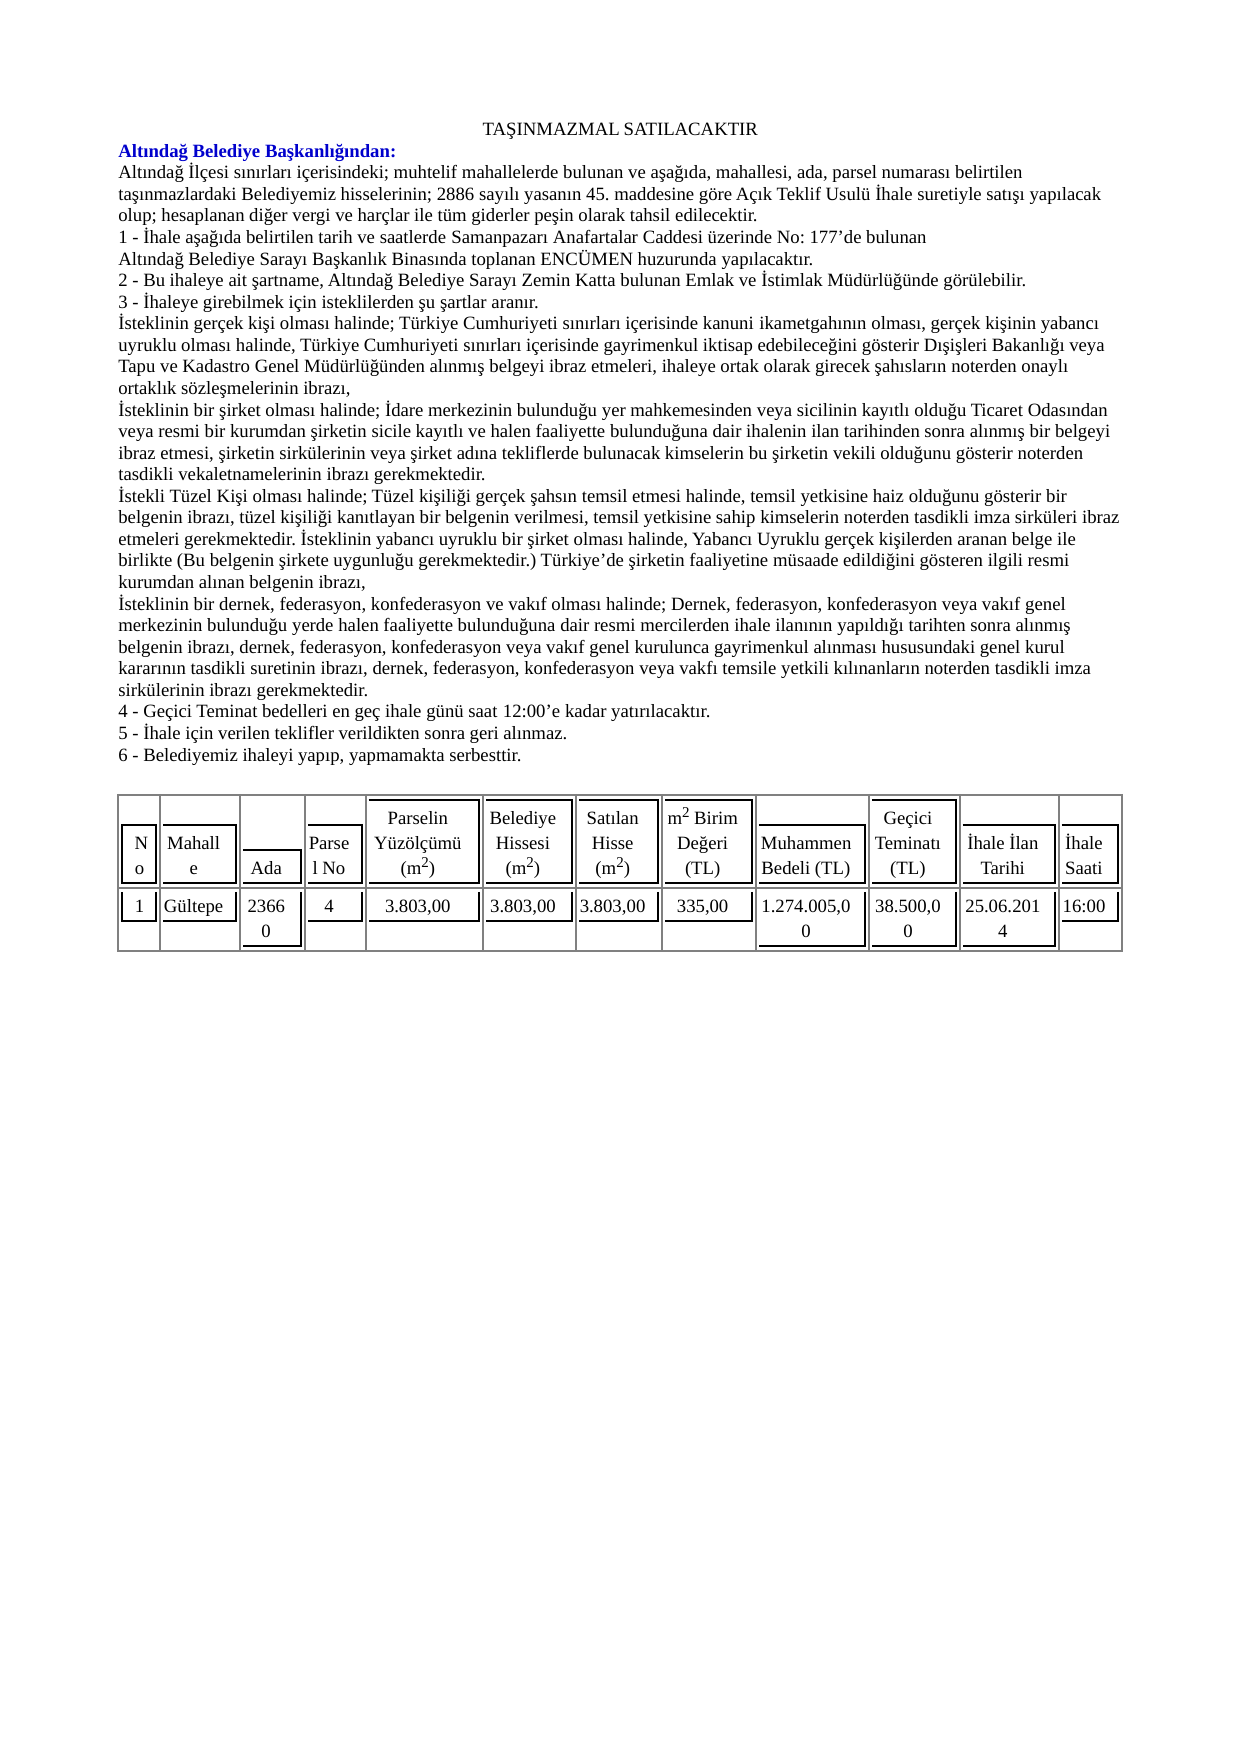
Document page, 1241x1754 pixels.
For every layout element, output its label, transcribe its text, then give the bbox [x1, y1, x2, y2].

text İsteklinin bir şirket olması halinde; İdare merkezinin bulunduğu yer mahkemesinden veya sicilinin kayıtlı olduğu Ticaret Odasından veya resmi bir kurumdan şirketin sicile kayıtlı ve halen faaliyette bulunduğuna dair ihalenin ilan tarihinden sonra alınmış bir belgeyi ibraz etmesi, şirketin sirkülerinin veya şirket adına tekliflerde bulunacak kimselerin bu şirketin vekili olduğunu gösterir noterden tasdikli vekaletnamelerinin ibrazı gerekmektedir. [118, 398, 1122, 485]
table_cell Gültepe [161, 889, 239, 950]
text 4 - Geçici Teminat bedelleri en geç ihale günü saat 12:00’e kadar yatırılacaktır. [118, 700, 1122, 722]
table_header Geçici Teminatı (TL) [870, 796, 959, 887]
table_cell 25.06.2014 [961, 889, 1058, 950]
table_header İhale Saati [1060, 796, 1121, 887]
text 1 - İhale aşağıda belirtilen tarih ve saatlerde Samanpazarı Anafartalar Caddesi üzerinde No: 177’de bulunan [118, 226, 1122, 247]
table_header Parselin Yüzölçümü (m2) [367, 796, 482, 887]
table_cell 23660 [241, 889, 304, 950]
table_header Mahalle [161, 796, 239, 887]
table_cell 4 [306, 889, 365, 950]
text İsteklinin bir dernek, federasyon, konfederasyon ve vakıf olması halinde; Dernek, federasyon, konfederasyon veya vakıf genel merkezinin bulunduğu yerde halen faaliyette bulunduğuna dair resmi mercilerden ihale ilanının yapıldığı tarihten sonra alınmış belgenin ibrazı, dernek, federasyon, konfederasyon veya vakıf genel kurulunca gayrimenkul alınması hususundaki genel kurul kararının tasdikli suretinin ibrazı, dernek, federasyon, konfederasyon veya vakfı temsile yetkili kılınanların noterden tasdikli imza sirkülerinin ibrazı gerekmektedir. [118, 592, 1122, 700]
table_header Ada [241, 796, 304, 887]
table_cell 3.803,00 [484, 889, 575, 950]
table_header Belediye Hissesi (m2) [484, 796, 575, 887]
table_cell 3.803,00 [367, 889, 482, 950]
text TAŞINMAZMAL SATILACAKTIR [118, 118, 1122, 140]
text 6 - Belediyemiz ihaleyi yapıp, yapmamakta serbesttir. [118, 743, 1122, 765]
table_header Parsel No [306, 796, 365, 887]
text İstekli Tüzel Kişi olması halinde; Tüzel kişiliği gerçek şahsın temsil etmesi halinde, temsil yetkisine haiz olduğunu gösterir bir belgenin ibrazı, tüzel kişiliği kanıtlayan bir belgenin verilmesi, temsil yetkisine sahip kimselerin noterden tasdikli imza sirküleri ibraz etmeleri gerekmektedir. İsteklinin yabancı uyruklu bir şirket olması halinde, Yabancı Uyruklu gerçek kişilerden aranan belge ile birlikte (Bu belgenin şirkete uygunluğu gerekmektedir.) Türkiye’de şirketin faaliyetine müsaade edildiğini gösteren ilgili resmi kurumdan alınan belgenin ibrazı, [118, 485, 1122, 592]
text Altındağ İlçesi sınırları içerisindeki; muhtelif mahallelerde bulunan ve aşağıda, mahallesi, ada, parsel numarası belirtilen taşınmazlardaki Belediyemiz hisselerinin; 2886 sayılı yasanın 45. maddesine göre Açık Teklif Usulü İhale suretiyle satışı yapılacak olup; hesaplanan diğer vergi ve harçlar ile tüm giderler peşin olarak tahsil edilecektir. [118, 161, 1122, 226]
table_cell 3.803,00 [577, 889, 661, 950]
table_cell 38.500,00 [870, 889, 959, 950]
table_cell 1.274.005,00 [757, 889, 868, 950]
table_cell 1 [119, 889, 159, 950]
text 2 - Bu ihaleye ait şartname, Altındağ Belediye Sarayı Zemin Katta bulunan Emlak ve İstimlak Müdürlüğünde görülebilir. [118, 269, 1122, 291]
table_header Satılan Hisse (m2) [577, 796, 661, 887]
table_header No [119, 796, 159, 887]
table_header Muhammen Bedeli (TL) [757, 796, 868, 887]
table_cell 16:00 [1060, 889, 1121, 950]
text Altındağ Belediye Başkanlığından: [118, 140, 1122, 161]
table_cell 335,00 [663, 889, 755, 950]
text İsteklinin gerçek kişi olması halinde; Türkiye Cumhuriyeti sınırları içerisinde kanuni ikametgahının olması, gerçek kişinin yabancı uyruklu olması halinde, Türkiye Cumhuriyeti sınırları içerisinde gayrimenkul iktisap edebileceğini gösterir Dışişleri Bakanlığı veya Tapu ve Kadastro Genel Müdürlüğünden alınmış belgeyi ibraz etmeleri, ihaleye ortak olarak girecek şahısların noterden onaylı ortaklık sözleşmelerinin ibrazı, [118, 312, 1122, 398]
table_header İhale İlan Tarihi [961, 796, 1058, 887]
text 3 - İhaleye girebilmek için isteklilerden şu şartlar aranır. [118, 291, 1122, 312]
text 5 - İhale için verilen teklifler verildikten sonra geri alınmaz. [118, 722, 1122, 743]
text Altındağ Belediye Sarayı Başkanlık Binasında toplanan ENCÜMEN huzurunda yapılacaktır. [118, 247, 1122, 269]
table_header m2 Birim Değeri (TL) [663, 796, 755, 887]
